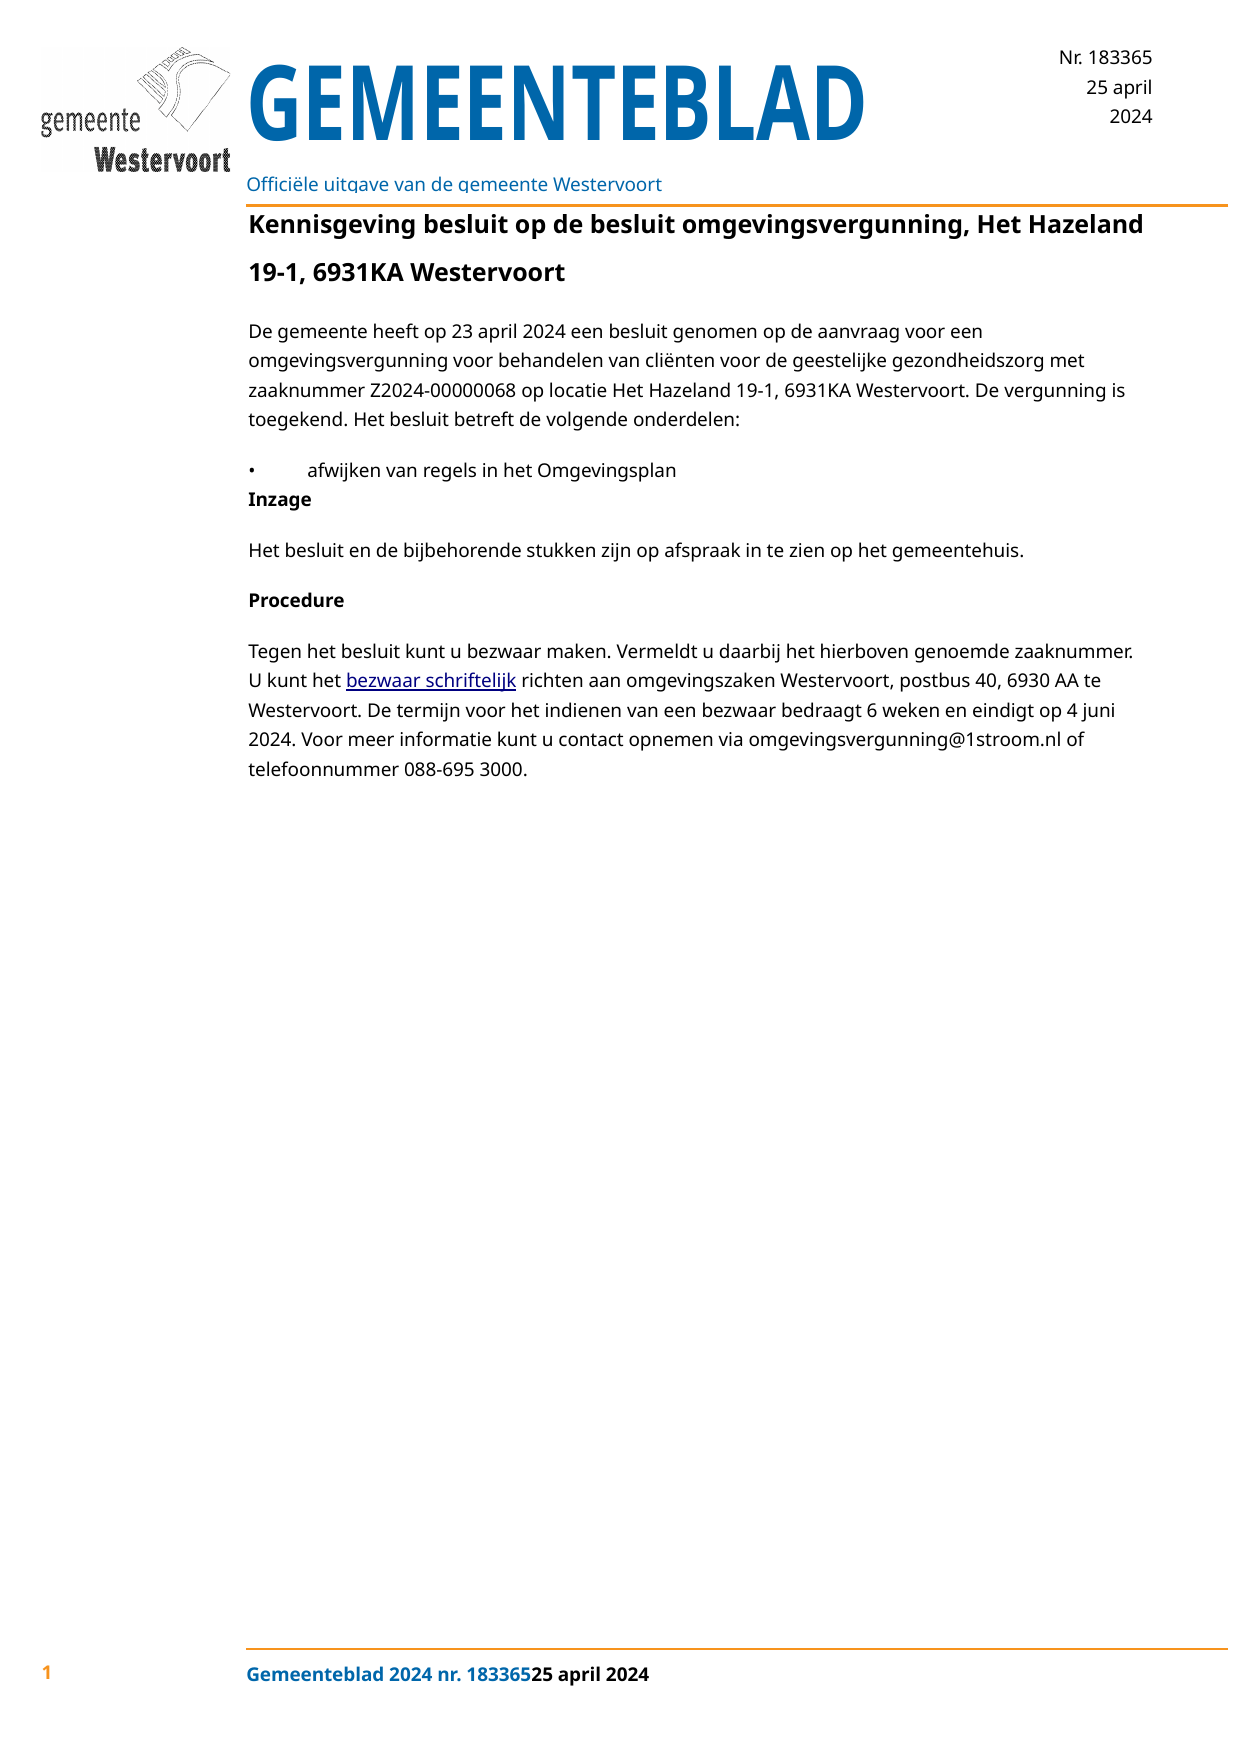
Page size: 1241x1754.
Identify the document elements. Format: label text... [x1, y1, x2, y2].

text Inzage [248, 487, 1152, 512]
picture [41, 47, 231, 172]
list afwijken van regels in het Omgevingsplan [248, 457, 1152, 483]
text Het besluit en de bijbehorende stukken zijn op afspraak in te zien op het gemeentehuis. [248, 537, 1152, 563]
text De gemeente heeft op 23 april 2024 een besluit genomen op de aanvraag voor een omgevingsvergunning voor behandelen van cliënten voor de geestelijke gezondheidszorg met zaaknummer Z2024-00000068 op locatie Het Hazeland 19-1, 6931KA Westervoort. De vergunning is toegekend. Het besluit betreft de volgende onderdelen: [248, 318, 1152, 432]
text Tegen het besluit kunt u bezwaar maken. Vermeldt u daarbij het hierboven genoemde zaaknummer. U kunt het bezwaar schriftelijk richten aan omgevingszaken Westervoort, postbus 40, 6930 AA te Westervoort. De termijn voor het indienen van een bezwaar bedraagt 6 weken en eindigt op 4 juni 2024. Voor meer informatie kunt u contact opnemen via omgevingsvergunning@1stroom.nl of telefoonnummer 088-695 3000. [248, 638, 1152, 782]
text Procedure [248, 587, 1152, 613]
text Kennisgeving besluit op de besluit omgevingsvergunning, Het Hazeland 19-1, 6931KA Westervoort [248, 207, 1152, 288]
